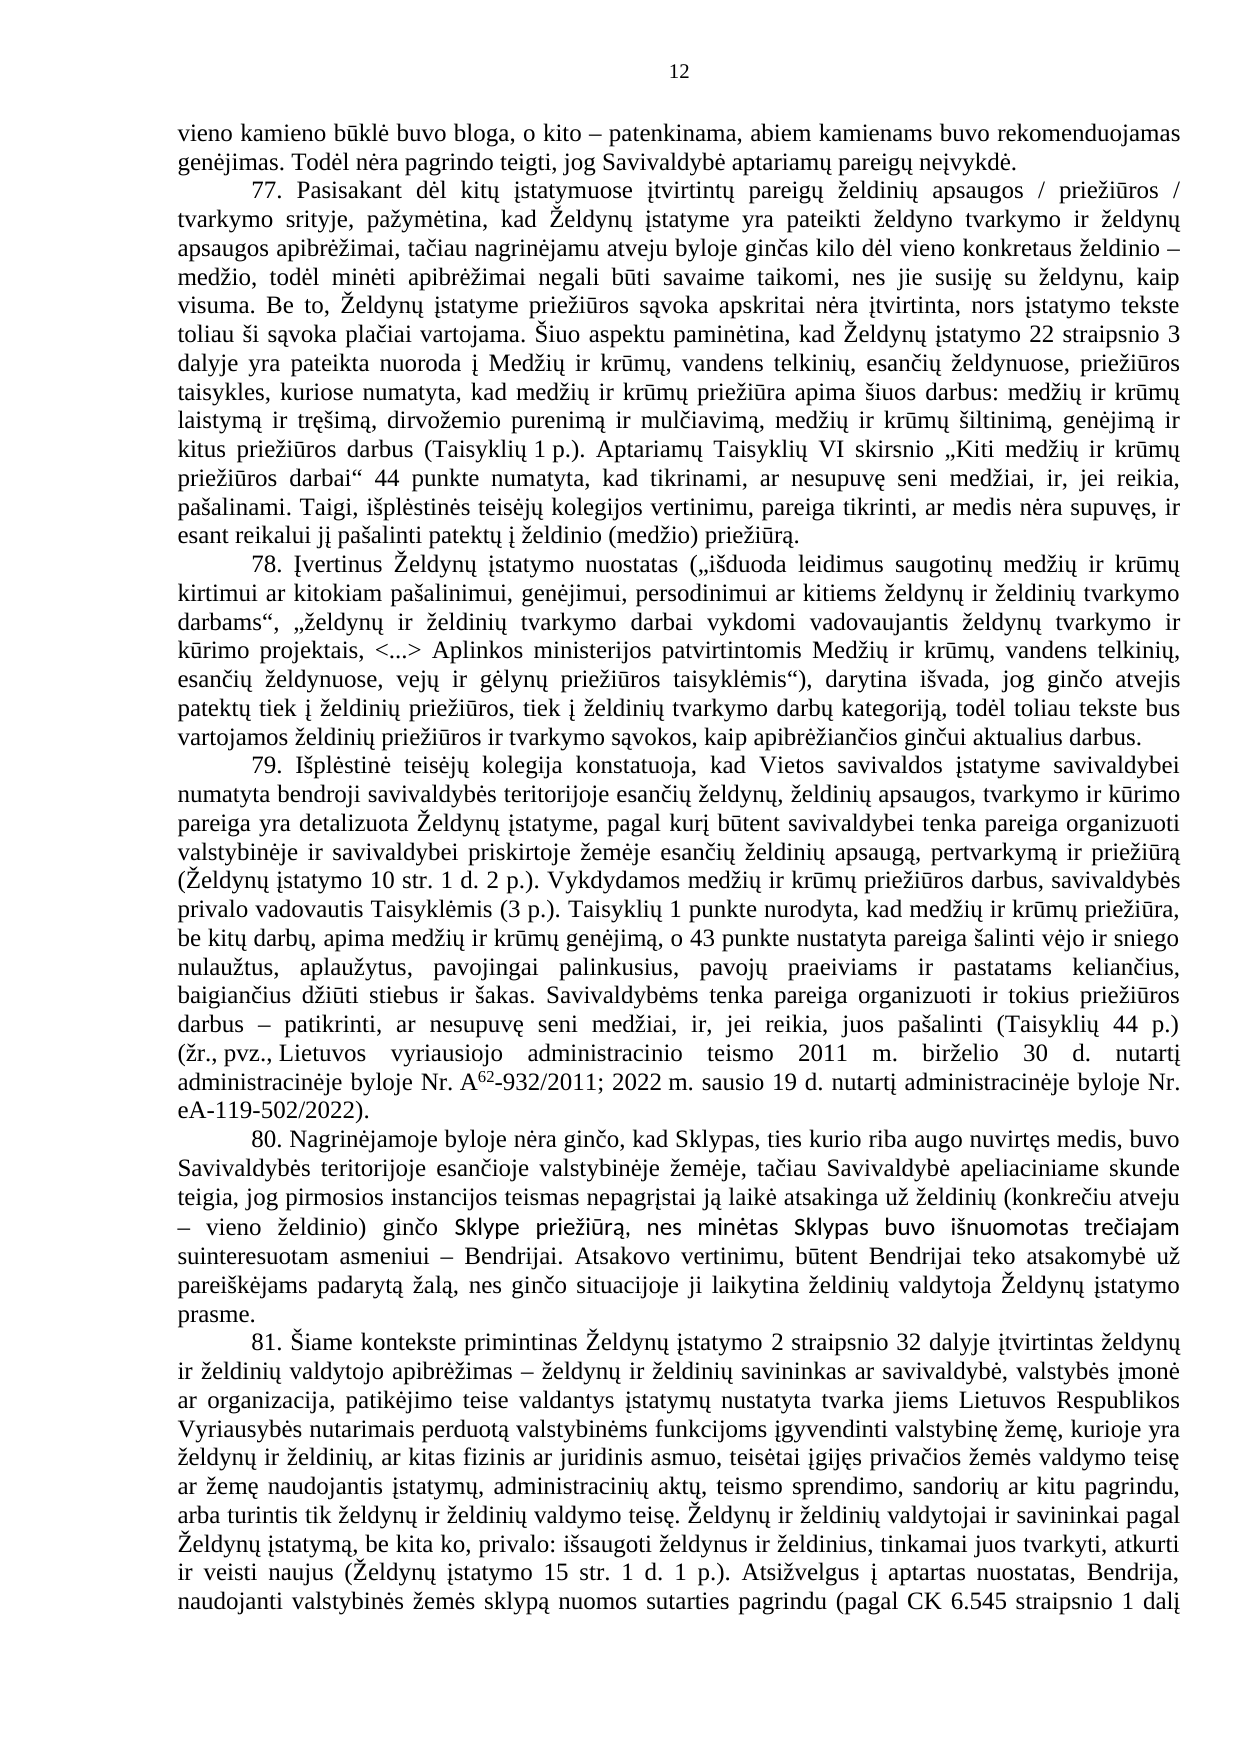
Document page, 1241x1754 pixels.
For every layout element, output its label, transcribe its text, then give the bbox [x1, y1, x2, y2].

text 81. Šiame kontekste primintinas Želdynų įstatymo 2 straipsnio 32 dalyje įtvirtintas želdynų ir želdinių valdytojo apibrėžimas – želdynų ir želdinių savininkas ar savivaldybė, valstybės įmonė ar organizacija, patikėjimo teise valdantys įstatymų nustatyta tvarka jiems Lietuvos Respublikos Vyriausybės nutarimais perduotą valstybinėms funkcijoms įgyvendinti valstybinę žemę, kurioje yra želdynų ir želdinių, ar kitas fizinis ar juridinis asmuo, teisėtai įgijęs privačios žemės valdymo teisę ar žemę naudojantis įstatymų, administracinių aktų, teismo sprendimo, sandorių ar kitu pagrindu, arba turintis tik želdynų ir želdinių valdymo teisę. Želdynų ir želdinių valdytojai ir savininkai pagal Želdynų įstatymą, be kita ko, privalo: išsaugoti želdynus ir želdinius, tinkamai juos tvarkyti, atkurti ir veisti naujus (Želdynų įstatymo 15 str. 1 d. 1 p.). Atsižvelgus į aptartas nuostatas, Bendrija, naudojanti valstybinės žemės sklypą nuomos sutarties pagrindu (pagal CK 6.545 straipsnio 1 dalį [177, 1327, 1181, 1615]
text vieno kamieno būklė buvo bloga, o kito – patenkinama, abiem kamienams buvo rekomenduojamas genėjimas. Todėl nėra pagrindo teigti, jog Savivaldybė aptariamų pareigų neįvykdė. [177, 118, 1181, 176]
text 79. Išplėstinė teisėjų kolegija konstatuoja, kad Vietos savivaldos įstatyme savivaldybei numatyta bendroji savivaldybės teritorijoje esančių želdynų, želdinių apsaugos, tvarkymo ir kūrimo pareiga yra detalizuota Želdynų įstatyme, pagal kurį būtent savivaldybei tenka pareiga organizuoti valstybinėje ir savivaldybei priskirtoje žemėje esančių želdinių apsaugą, pertvarkymą ir priežiūrą (Želdynų įstatymo 10 str. 1 d. 2 p.). Vykdydamos medžių ir krūmų priežiūros darbus, savivaldybės privalo vadovautis Taisyklėmis (3 p.). Taisyklių 1 punkte nurodyta, kad medžių ir krūmų priežiūra, be kitų darbų, apima medžių ir krūmų genėjimą, o 43 punkte nustatyta pareiga šalinti vėjo ir sniego nulaužtus, aplaužytus, pavojingai palinkusius, pavojų praeiviams ir pastatams keliančius, baigiančius džiūti stiebus ir šakas. Savivaldybėms tenka pareiga organizuoti ir tokius priežiūros darbus – patikrinti, ar nesupuvę seni medžiai, ir, jei reikia, juos pašalinti (Taisyklių 44 p.) (žr., pvz., Lietuvos vyriausiojo administracinio teismo 2011 m. birželio 30 d. nutartį administracinėje byloje Nr. A62-932/2011; 2022 m. sausio 19 d. nutartį administracinėje byloje Nr. eA-119-502/2022). [177, 751, 1181, 1124]
text 78. Įvertinus Želdynų įstatymo nuostatas („išduoda leidimus saugotinų medžių ir krūmų kirtimui ar kitokiam pašalinimui, genėjimui, persodinimui ar kitiems želdynų ir želdinių tvarkymo darbams“, „želdynų ir želdinių tvarkymo darbai vykdomi vadovaujantis želdynų tvarkymo ir kūrimo projektais, <...> Aplinkos ministerijos patvirtintomis Medžių ir krūmų, vandens telkinių, esančių želdynuose, vejų ir gėlynų priežiūros taisyklėmis“), darytina išvada, jog ginčo atvejis patektų tiek į želdinių priežiūros, tiek į želdinių tvarkymo darbų kategoriją, todėl toliau tekste bus vartojamos želdinių priežiūros ir tvarkymo sąvokos, kaip apibrėžiančios ginčui aktualius darbus. [177, 549, 1181, 751]
text 77. Pasisakant dėl kitų įstatymuose įtvirtintų pareigų želdinių apsaugos / priežiūros / tvarkymo srityje, pažymėtina, kad Želdynų įstatyme yra pateikti želdyno tvarkymo ir želdynų apsaugos apibrėžimai, tačiau nagrinėjamu atveju byloje ginčas kilo dėl vieno konkretaus želdinio – medžio, todėl minėti apibrėžimai negali būti savaime taikomi, nes jie susiję su želdynu, kaip visuma. Be to, Želdynų įstatyme priežiūros sąvoka apskritai nėra įtvirtinta, nors įstatymo tekste toliau ši sąvoka plačiai vartojama. Šiuo aspektu paminėtina, kad Želdynų įstatymo 22 straipsnio 3 dalyje yra pateikta nuoroda į Medžių ir krūmų, vandens telkinių, esančių želdynuose, priežiūros taisykles, kuriose numatyta, kad medžių ir krūmų priežiūra apima šiuos darbus: medžių ir krūmų laistymą ir tręšimą, dirvožemio purenimą ir mulčiavimą, medžių ir krūmų šiltinimą, genėjimą ir kitus priežiūros darbus (Taisyklių 1 p.). Aptariamų Taisyklių VI skirsnio „Kiti medžių ir krūmų priežiūros darbai“ 44 punkte numatyta, kad tikrinami, ar nesupuvę seni medžiai, ir, jei reikia, pašalinami. Taigi, išplėstinės teisėjų kolegijos vertinimu, pareiga tikrinti, ar medis nėra supuvęs, ir esant reikalui jį pašalinti patektų į želdinio (medžio) priežiūrą. [177, 176, 1181, 549]
text 80. Nagrinėjamoje byloje nėra ginčo, kad Sklypas, ties kurio riba augo nuvirtęs medis, buvo Savivaldybės teritorijoje esančioje valstybinėje žemėje, tačiau Savivaldybė apeliaciniame skunde teigia, jog pirmosios instancijos teismas nepagrįstai ją laikė atsakinga už želdinių (konkrečiu atveju – vieno želdinio) ginčo Sklype priežiūrą, nes minėtas Sklypas buvo išnuomotas trečiajam suinteresuotam asmeniui – Bendrijai. Atsakovo vertinimu, būtent Bendrijai teko atsakomybė už pareiškėjams padarytą žalą, nes ginčo situacijoje ji laikytina želdinių valdytoja Želdynų įstatymo prasme. [177, 1124, 1181, 1327]
